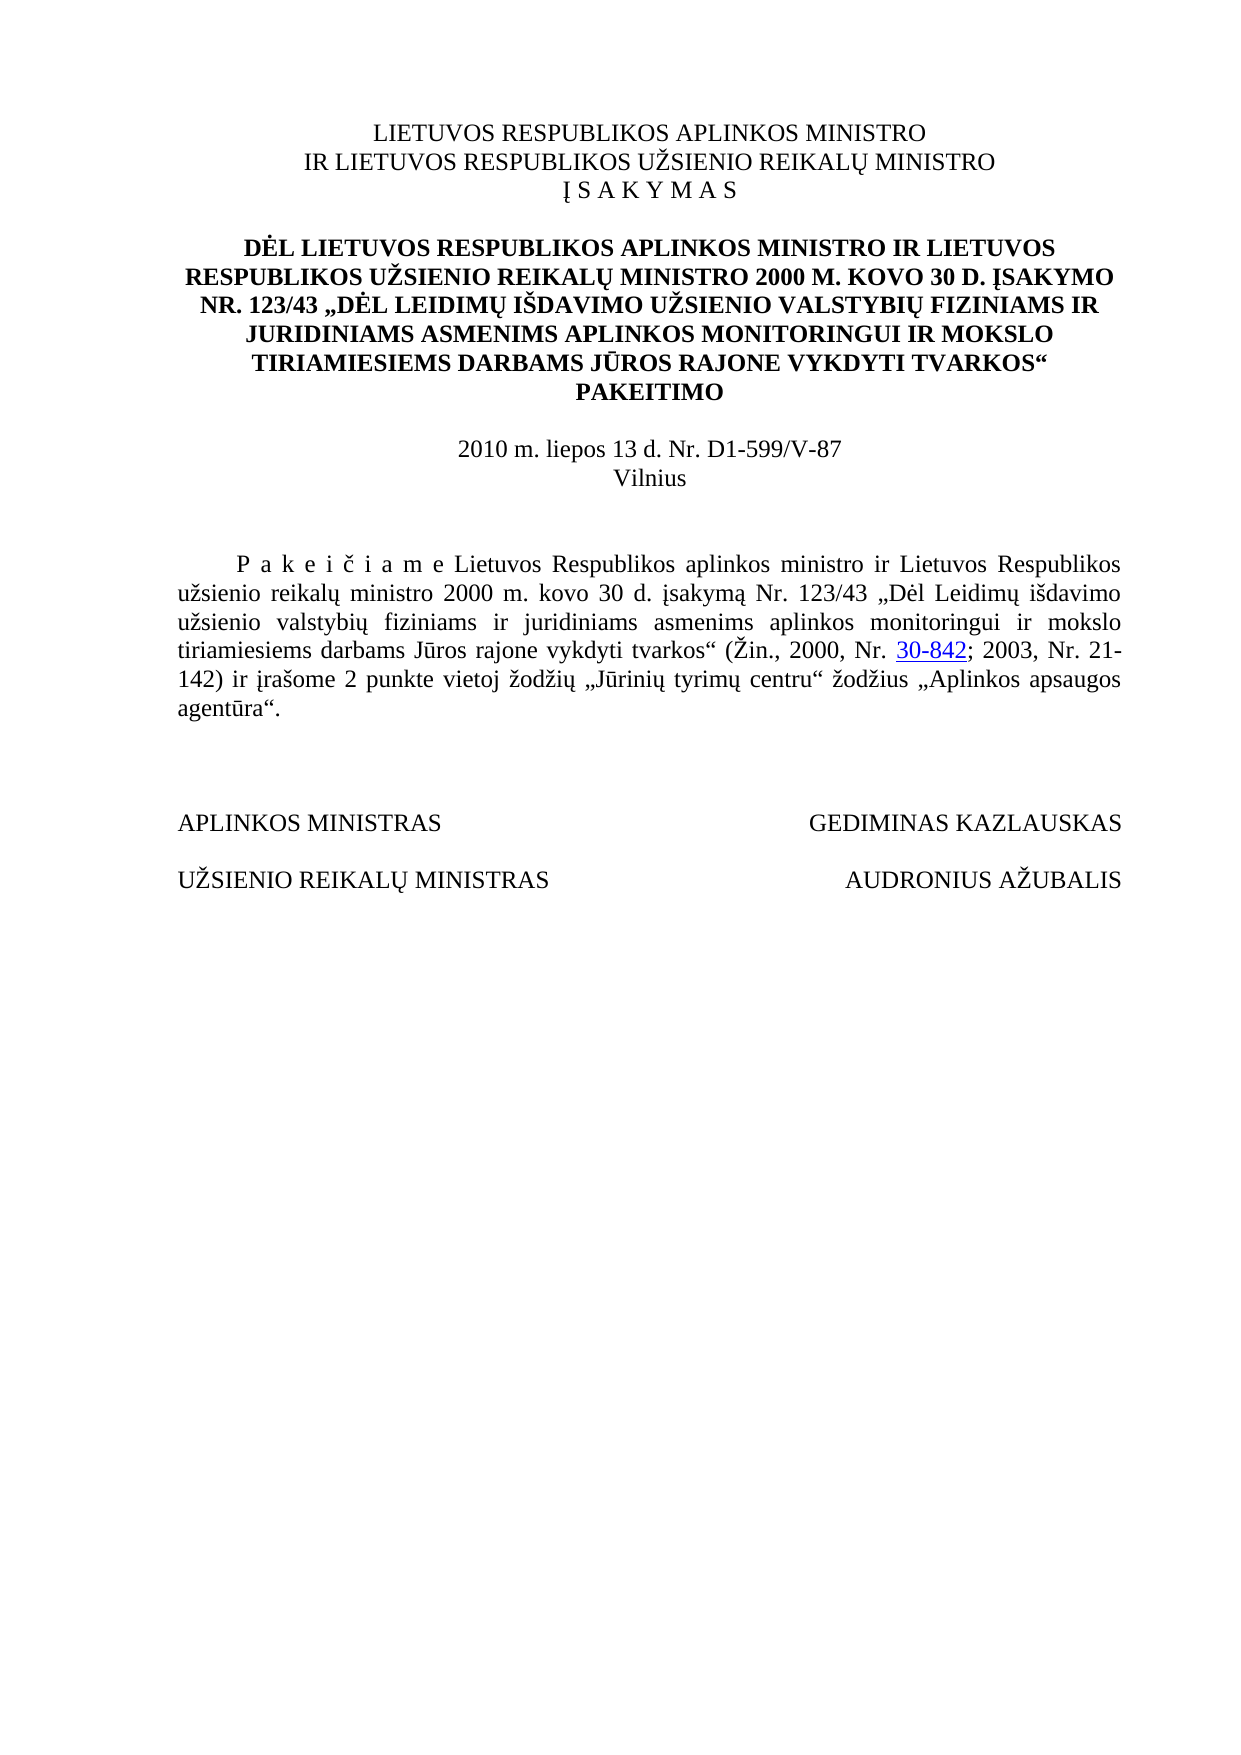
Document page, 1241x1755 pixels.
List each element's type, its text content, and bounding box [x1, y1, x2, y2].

text DĖL LIETUVOS RESPUBLIKOS APLINKOS MINISTRO IR LIETUVOS RESPUBLIKOS UŽSIENIO REIKALŲ MINISTRO 2000 m. KOVO 30 d. ĮSAKYMO Nr. 123/43 „DĖL LEIDIMŲ IŠDAVIMO UŽSIENIO VALSTYBIŲ FIZINIAMS IR JURIDINIAMS ASMENIMS APLINKOS MONITORINGUI IR MOKSLO TIRIAMIESIEMS DARBAMS JŪROS RAJONE VYKDYTI TVARKOS“ PAKEITIMO [177, 233, 1122, 406]
text Užsienio reikalų ministras Audronius Ažubalis [177, 866, 1122, 894]
text P a k e i č i a m e Lietuvos Respublikos aplinkos ministro ir Lietuvos Respublikos užsienio reikalų ministro 2000 m. kovo 30 d. įsakymą Nr. 123/43 „Dėl Leidimų išdavimo užsienio valstybių fiziniams ir juridiniams asmenims aplinkos monitoringui ir mokslo tiriamiesiems darbams Jūros rajone vykdyti tvarkos“ (Žin., 2000, Nr. 30-842; 2003, Nr. 21-142) ir įrašome 2 punkte vietoj žodžių „Jūrinių tyrimų centru“ žodžius „Aplinkos apsaugos agentūra“. [177, 549, 1122, 722]
text LIETUVOS RESPUBLIKOS APLINKOS MINISTRO [177, 118, 1122, 147]
text Vilnius [177, 463, 1122, 492]
text IR LIETUVOS RESPUBLIKOS UŽSIENIO REIKALŲ MINISTRO [177, 147, 1122, 176]
text Aplinkos ministras Gediminas Kazlauskas [177, 808, 1122, 837]
text Į S A K Y M A S [177, 176, 1122, 204]
text 2010 m. liepos 13 d. Nr. D1-599/V-87 [177, 434, 1122, 463]
